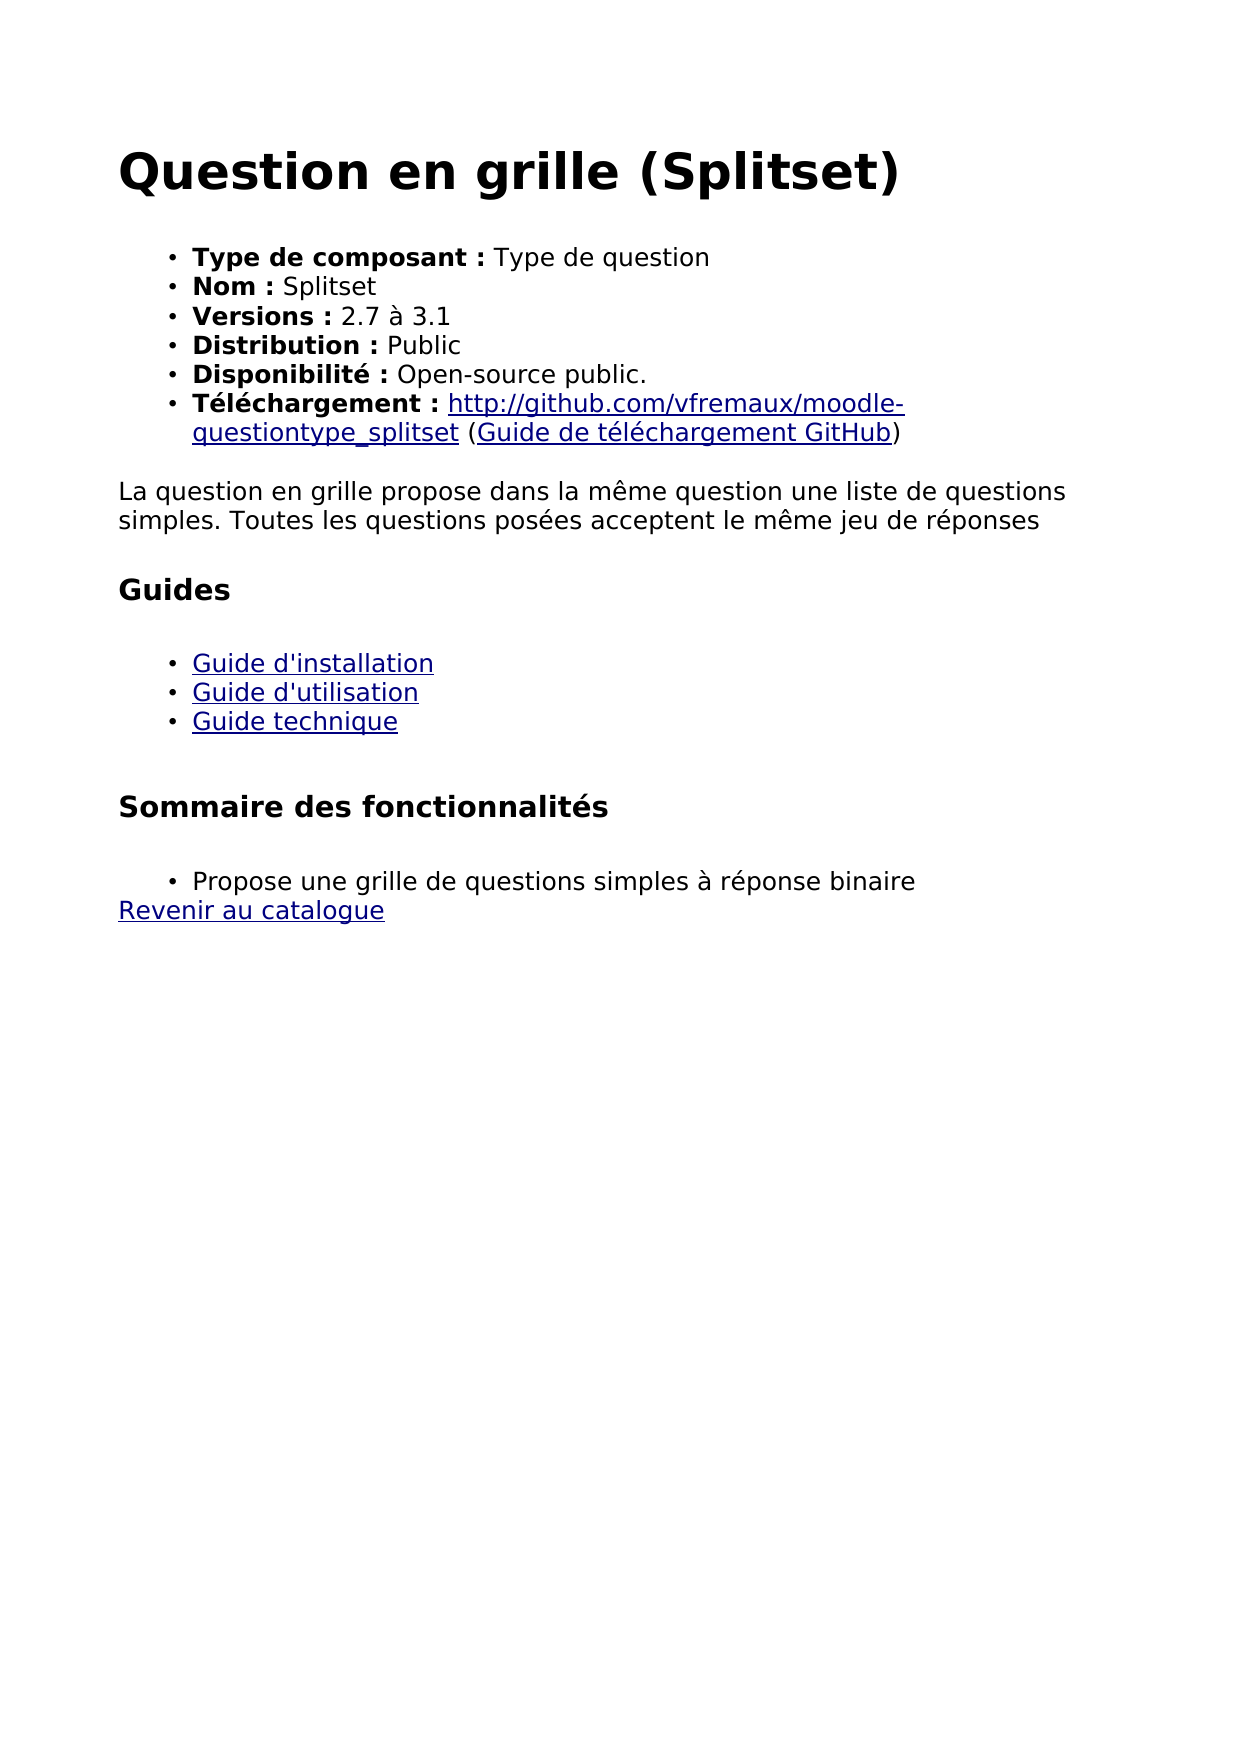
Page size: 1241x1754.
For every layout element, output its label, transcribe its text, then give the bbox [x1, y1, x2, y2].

list Versions : 2.7 à 3.1 [177, 302, 1122, 331]
list Guide d'installation [177, 649, 1122, 678]
list Disponibilité : Open-source public. [177, 360, 1122, 389]
list Type de composant : Type de question [177, 243, 1122, 272]
list Nom : Splitset [177, 272, 1122, 302]
list Téléchargement : http://github.com/vfremaux/moodle-questiontype_splitset (Guide de téléchargement GitHub) [177, 389, 1122, 447]
list Distribution : Public [177, 331, 1122, 360]
text La question en grille propose dans la même question une liste de questions simples. Toutes les questions posées acceptent le même jeu de réponses [118, 477, 1122, 535]
text Revenir au catalogue [118, 896, 1122, 925]
subtitle Sommaire des fonctionnalités [118, 791, 1122, 825]
list Guide d'utilisation [177, 678, 1122, 707]
list Propose une grille de questions simples à réponse binaire [177, 867, 1122, 896]
subtitle Guides [118, 573, 1122, 607]
subtitle Question en grille (Splitset) [118, 143, 1122, 201]
list Guide technique [177, 707, 1122, 736]
